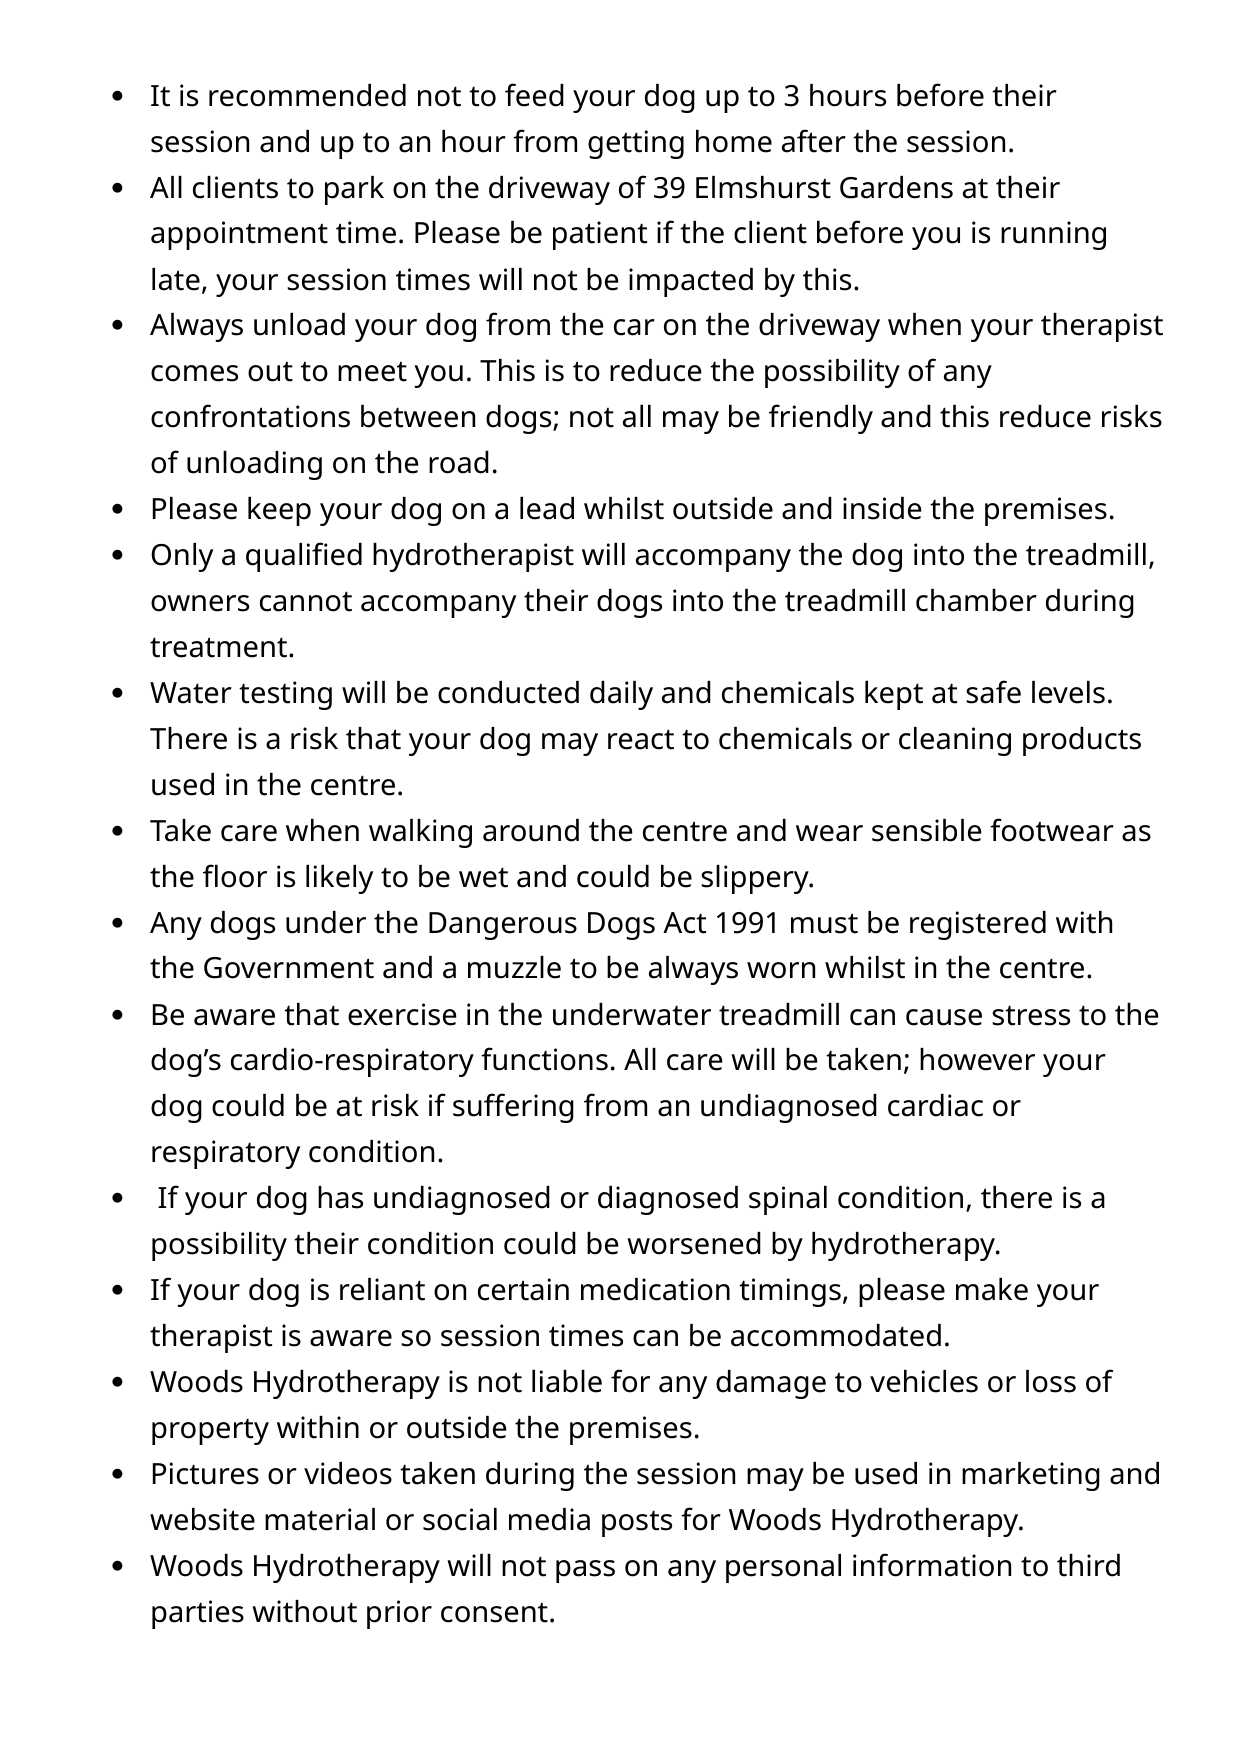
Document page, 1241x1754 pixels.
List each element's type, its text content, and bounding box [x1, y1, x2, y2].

list Woods Hydrotherapy is not liable for any damage to vehicles or loss of property within or outside the premises. [112, 1361, 1165, 1447]
list Please keep your dog on a lead whilst outside and inside the premises. [112, 488, 1165, 528]
list Take care when walking around the centre and wear sensible footwear as the floor is likely to be wet and could be slippery. [112, 810, 1165, 896]
list Be aware that exercise in the underwater treadmill can cause stress to the dog’s cardio-respiratory functions. All care will be taken; however your dog could be at risk if suffering from an undiagnosed cardiac or respiratory condition. [112, 994, 1165, 1171]
list Always unload your dog from the car on the driveway when your therapist comes out to meet you. This is to reduce the possibility of any confrontations between dogs; not all may be friendly and this reduce risks of unloading on the road. [112, 305, 1165, 482]
list It is recommended not to feed your dog up to 3 hours before their session and up to an hour from getting home after the session. [112, 75, 1165, 161]
list Pictures or videos taken during the session may be used in marketing and website material or social media posts for Woods Hydrotherapy. [112, 1453, 1165, 1539]
list If your dog has undiagnosed or diagnosed spinal condition, there is a possibility their condition could be worsened by hydrotherapy. [112, 1177, 1165, 1263]
list Woods Hydrotherapy will not pass on any personal information to third parties without prior consent. [112, 1545, 1165, 1631]
list All clients to park on the driveway of 39 Elmshurst Gardens at their appointment time. Please be patient if the client before you is running late, your session times will not be impacted by this. [112, 167, 1165, 298]
list Only a qualified hydrotherapist will accompany the dog into the treadmill, owners cannot accompany their dogs into the treadmill chamber during treatment. [112, 534, 1165, 666]
list Water testing will be conducted daily and chemicals kept at safe levels. There is a risk that your dog may react to chemicals or cleaning products used in the centre. [112, 672, 1165, 804]
list Any dogs under the Dangerous Dogs Act 1991 must be registered with the Government and a muzzle to be always worn whilst in the centre. [112, 902, 1165, 987]
list If your dog is reliant on certain medication timings, please make your therapist is aware so session times can be accommodated. [112, 1269, 1165, 1355]
